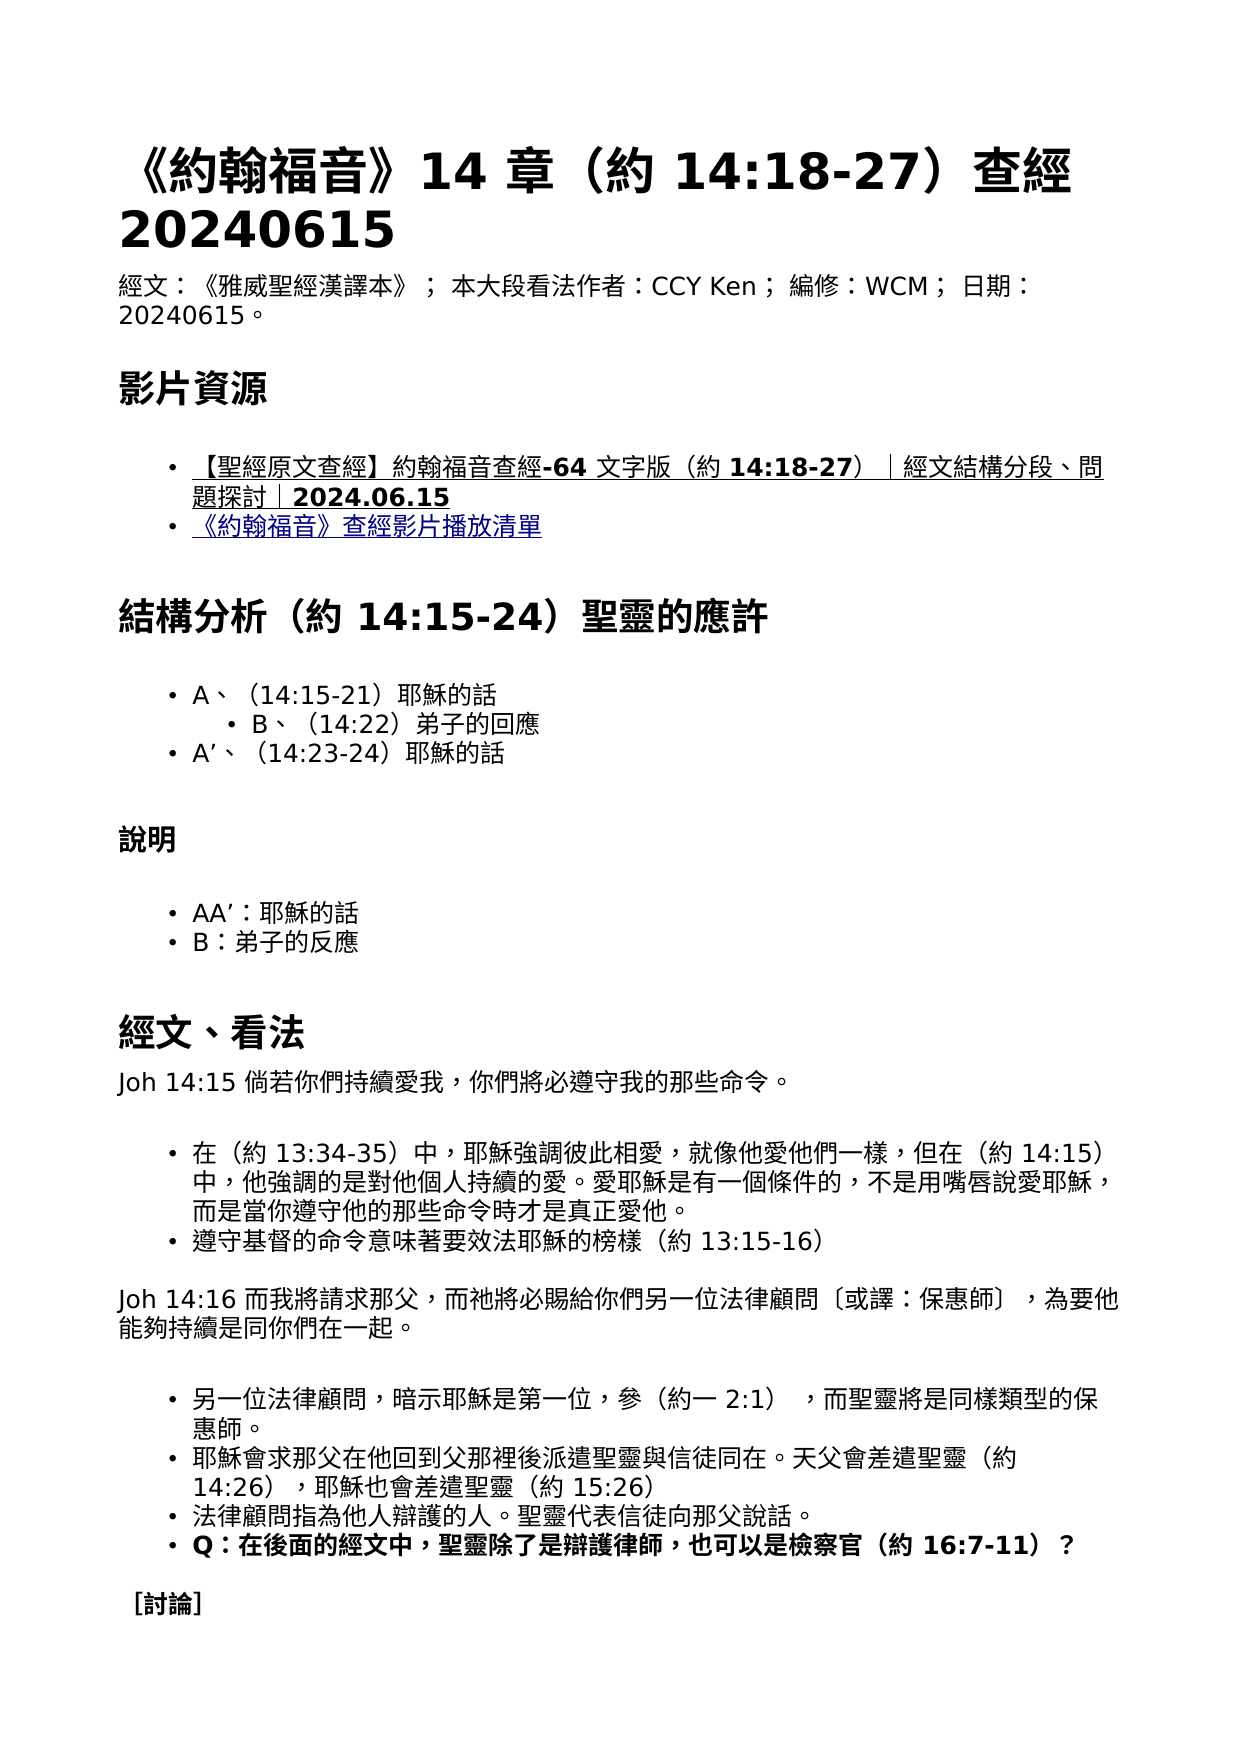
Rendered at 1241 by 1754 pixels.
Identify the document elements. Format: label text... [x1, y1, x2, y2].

subtitle 經文、看法 [118, 1012, 1122, 1056]
list A’、（14:23-24）耶穌的話 [177, 739, 1122, 769]
list 在（約 13:34-35）中，耶穌強調彼此相愛，就像他愛他們一樣，但在（約 14:15）中，他強調的是對他個人持續的愛。愛耶穌是有一個條件的，不是用嘴唇說愛耶穌，而是當你遵守他的那些命令時才是真正愛他。 [177, 1139, 1122, 1227]
list 【聖經原文查經】約翰福音查經-64 文字版（約 14:18-27）｜經文結構分段、問題探討｜2024.06.15 [177, 453, 1122, 512]
list A、（14:15-21）耶穌的話 [177, 681, 1122, 710]
list AA’：耶穌的話 [177, 899, 1122, 928]
list Q：在後面的經文中，聖靈除了是辯護律師，也可以是檢察官（約 16:7-11）？ [177, 1531, 1122, 1561]
text ［討論］ [118, 1590, 1122, 1619]
subtitle 說明 [118, 823, 1122, 857]
subtitle 結構分析（約 14:15-24）聖靈的應許 [118, 596, 1122, 639]
text Joh 14:15 倘若你們持續愛我，你們將必遵守我的那些命令。 [118, 1068, 1122, 1097]
list 另一位法律顧問，暗示耶穌是第一位，參（約一 2:1） ，而聖靈將是同樣類型的保惠師。 [177, 1386, 1122, 1444]
list 遵守基督的命令意味著要效法耶穌的榜樣（約 13:15-16） [177, 1227, 1122, 1256]
list B：弟子的反應 [177, 928, 1122, 957]
text Joh 14:16 而我將請求那父，而祂將必賜給你們另一位法律顧問〔或譯：保惠師〕，為要他能夠持續是同你們在一起。 [118, 1285, 1122, 1344]
list B、（14:22）弟子的回應 [236, 710, 1122, 739]
list 耶穌會求那父在他回到父那裡後派遣聖靈與信徒同在。天父會差遣聖靈（約 14:26），耶穌也會差遣聖靈（約 15:26） [177, 1444, 1122, 1502]
list 法律顧問指為他人辯護的人。聖靈代表信徒向那父說話。 [177, 1502, 1122, 1531]
subtitle 影片資源 [118, 368, 1122, 412]
text 經文：《雅威聖經漢譯本》； 本大段看法作者：CCY Ken； 編修：WCM； 日期：20240615。 [118, 272, 1122, 330]
subtitle 《約翰福音》14 章（約 14:18-27）查經 20240615 [118, 143, 1122, 259]
list 《約翰福音》查經影片播放清單 [177, 512, 1122, 541]
